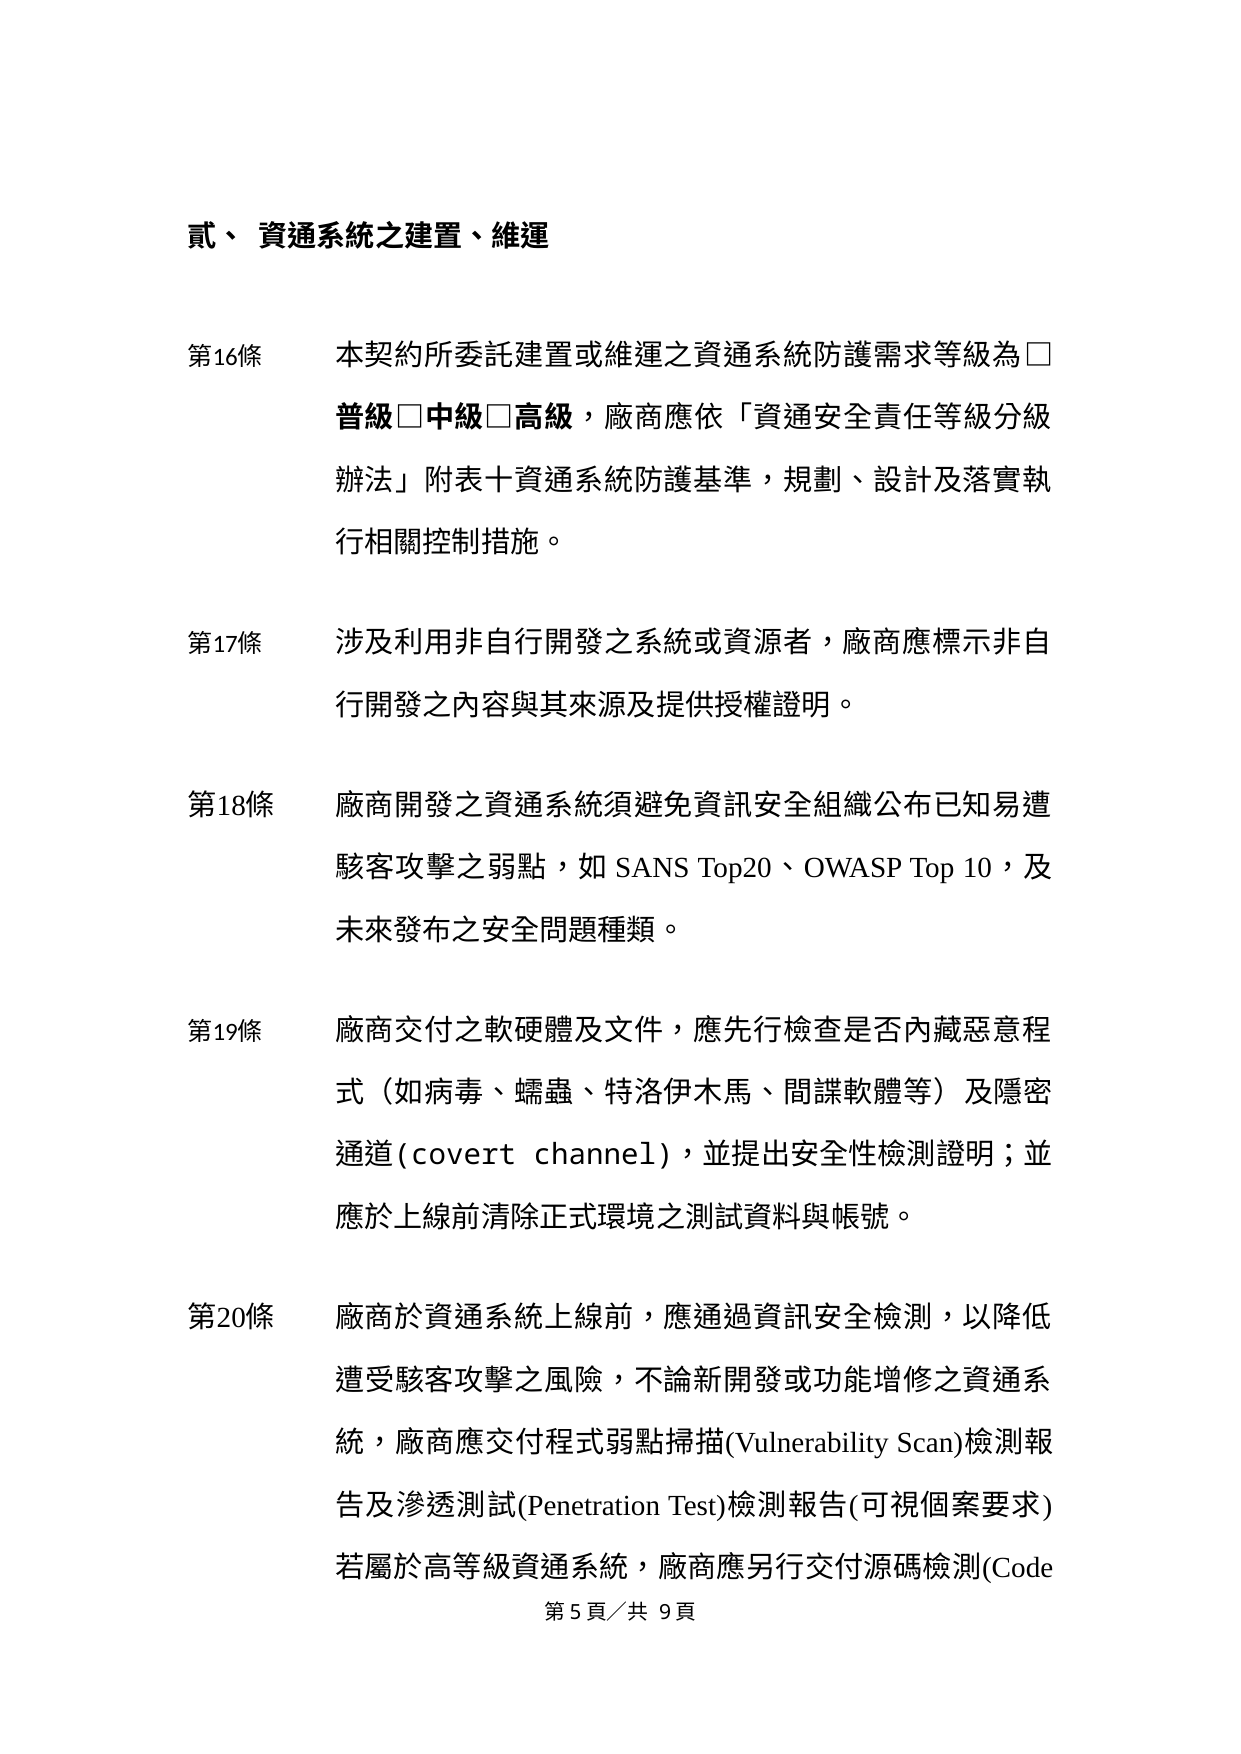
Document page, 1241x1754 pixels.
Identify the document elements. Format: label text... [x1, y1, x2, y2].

list 廠商於資通系統上線前，應通過資訊安全檢測，以降低遭受駭客攻擊之風險，不論新開發或功能增修之資通系統，廠商應交付程式弱點掃描(Vulnerability Scan)檢測報告及滲透測試(Penetration Test)檢測報告(可視個案要求)；若屬於高等級資通系統，廠商應另行交付源碼檢測(Code Review) (可視個案要求)。(增加之安全性檢測項目將提高專案成本，單位應衡酌個案情形載明) [187, 1273, 1053, 1586]
list 資通系統之建置、維運 [187, 192, 1053, 254]
list 廠商交付之軟硬體及文件，應先行檢查是否內藏惡意程式（如病毒、蠕蟲、特洛伊木馬、間諜軟體等）及隱密通道(covert channel)，並提出安全性檢測證明；並應於上線前清除正式環境之測試資料與帳號。 [187, 986, 1053, 1236]
list 涉及利用非自行開發之系統或資源者，廠商應標示非自行開發之內容與其來源及提供授權證明。 [187, 598, 1053, 723]
list 本契約所委託建置或維運之資通系統防護需求等級為□普級□中級□高級，廠商應依「資通安全責任等級分級辦法」附表十資通系統防護基準，規劃、設計及落實執行相關控制措施。 [187, 311, 1053, 561]
list 廠商開發之資通系統須避免資訊安全組織公布已知易遭駭客攻擊之弱點，如SANS Top20、OWASP Top 10，及未來發布之安全問題種類。 [187, 761, 1053, 948]
